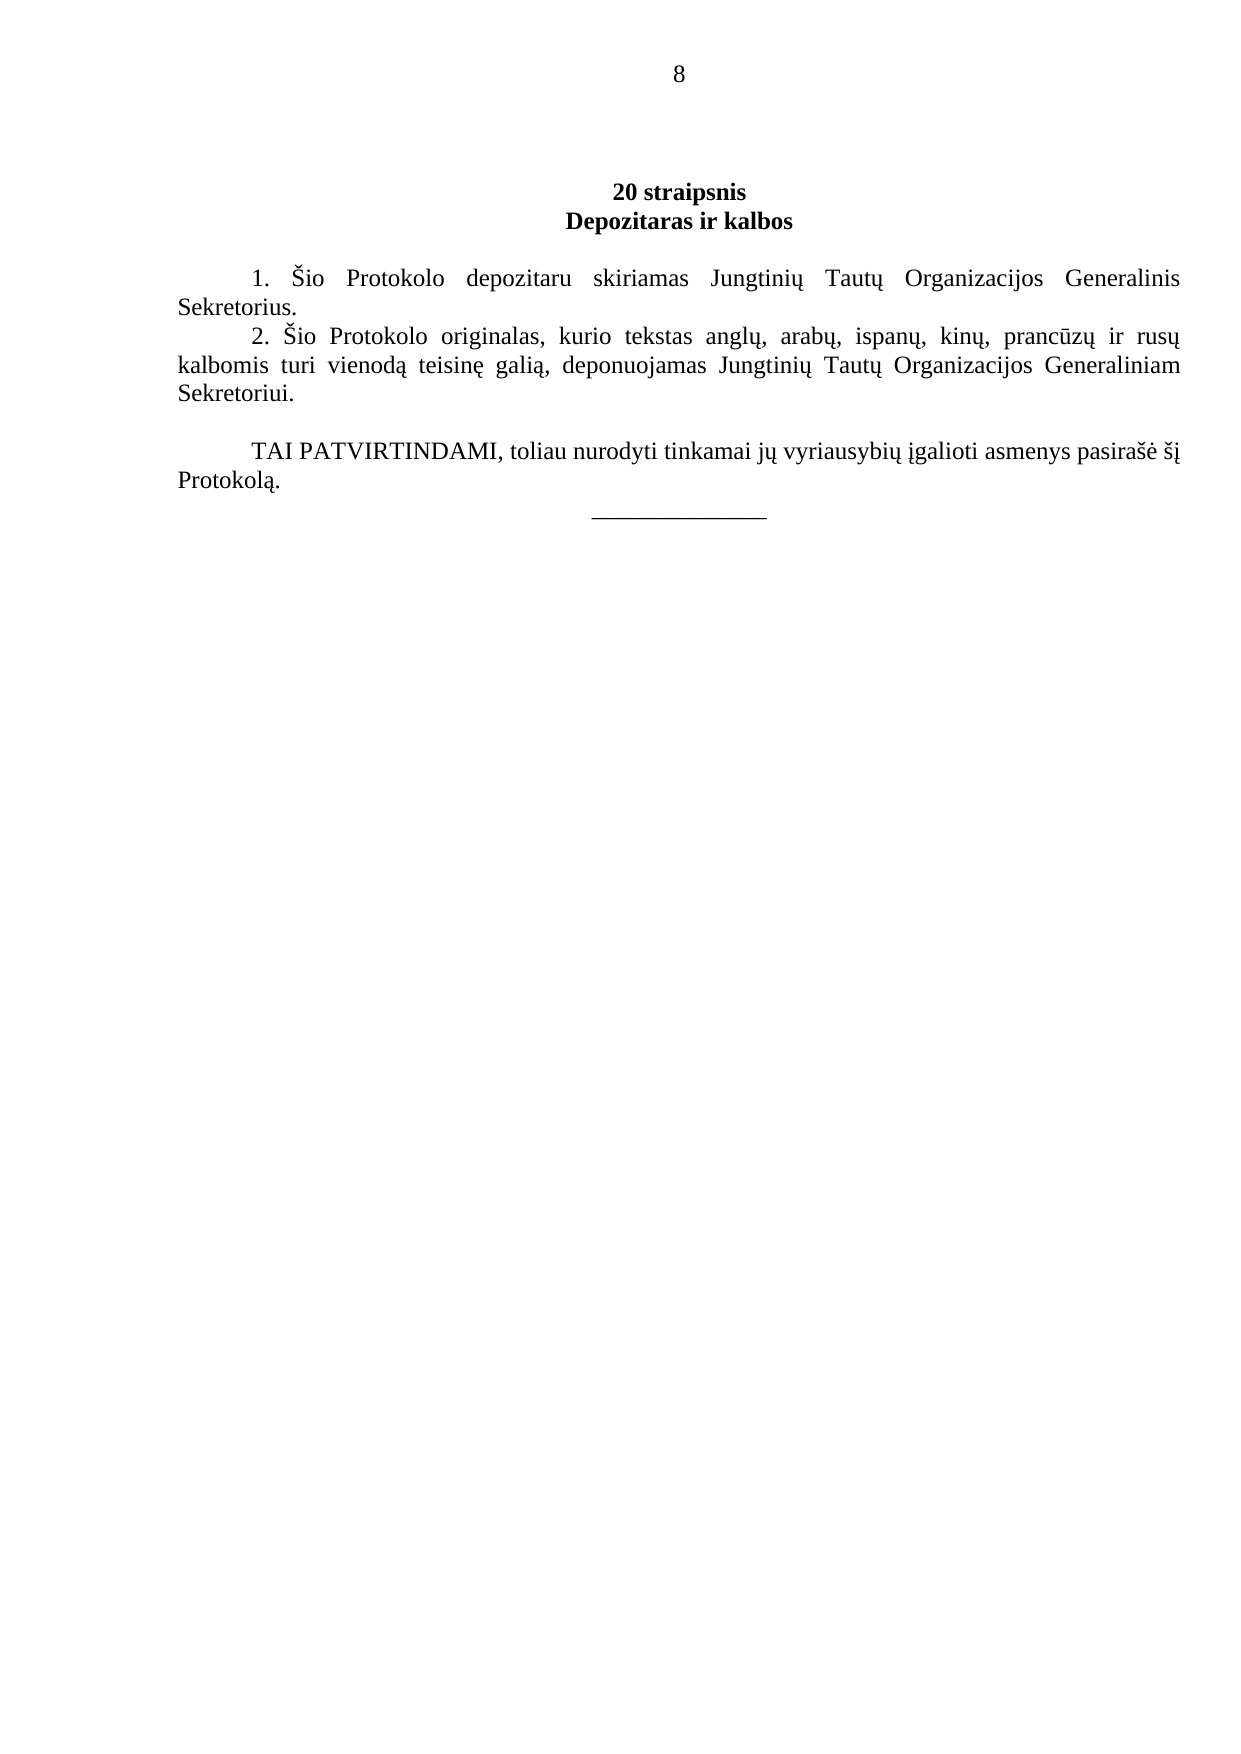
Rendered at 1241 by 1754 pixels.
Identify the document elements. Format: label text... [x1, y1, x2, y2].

text 2. Šio Protokolo originalas, kurio tekstas anglų, arabų, ispanų, kinų, prancūzų ir rusų kalbomis turi vienodą teisinę galią, deponuojamas Jungtinių Tautų Organizacijos Generaliniam Sekretoriui. [177, 321, 1181, 407]
text TAI PATVIRTINDAMI, toliau nurodyti tinkamai jų vyriausybių įgalioti asmenys pasirašė šį Protokolą. [177, 436, 1181, 493]
text 1. Šio Protokolo depozitaru skiriamas Jungtinių Tautų Organizacijos Generalinis Sekretorius. [177, 263, 1181, 321]
text Depozitaras ir kalbos [177, 206, 1181, 235]
text 20 straipsnis [177, 177, 1181, 206]
text ______________ [177, 493, 1181, 522]
